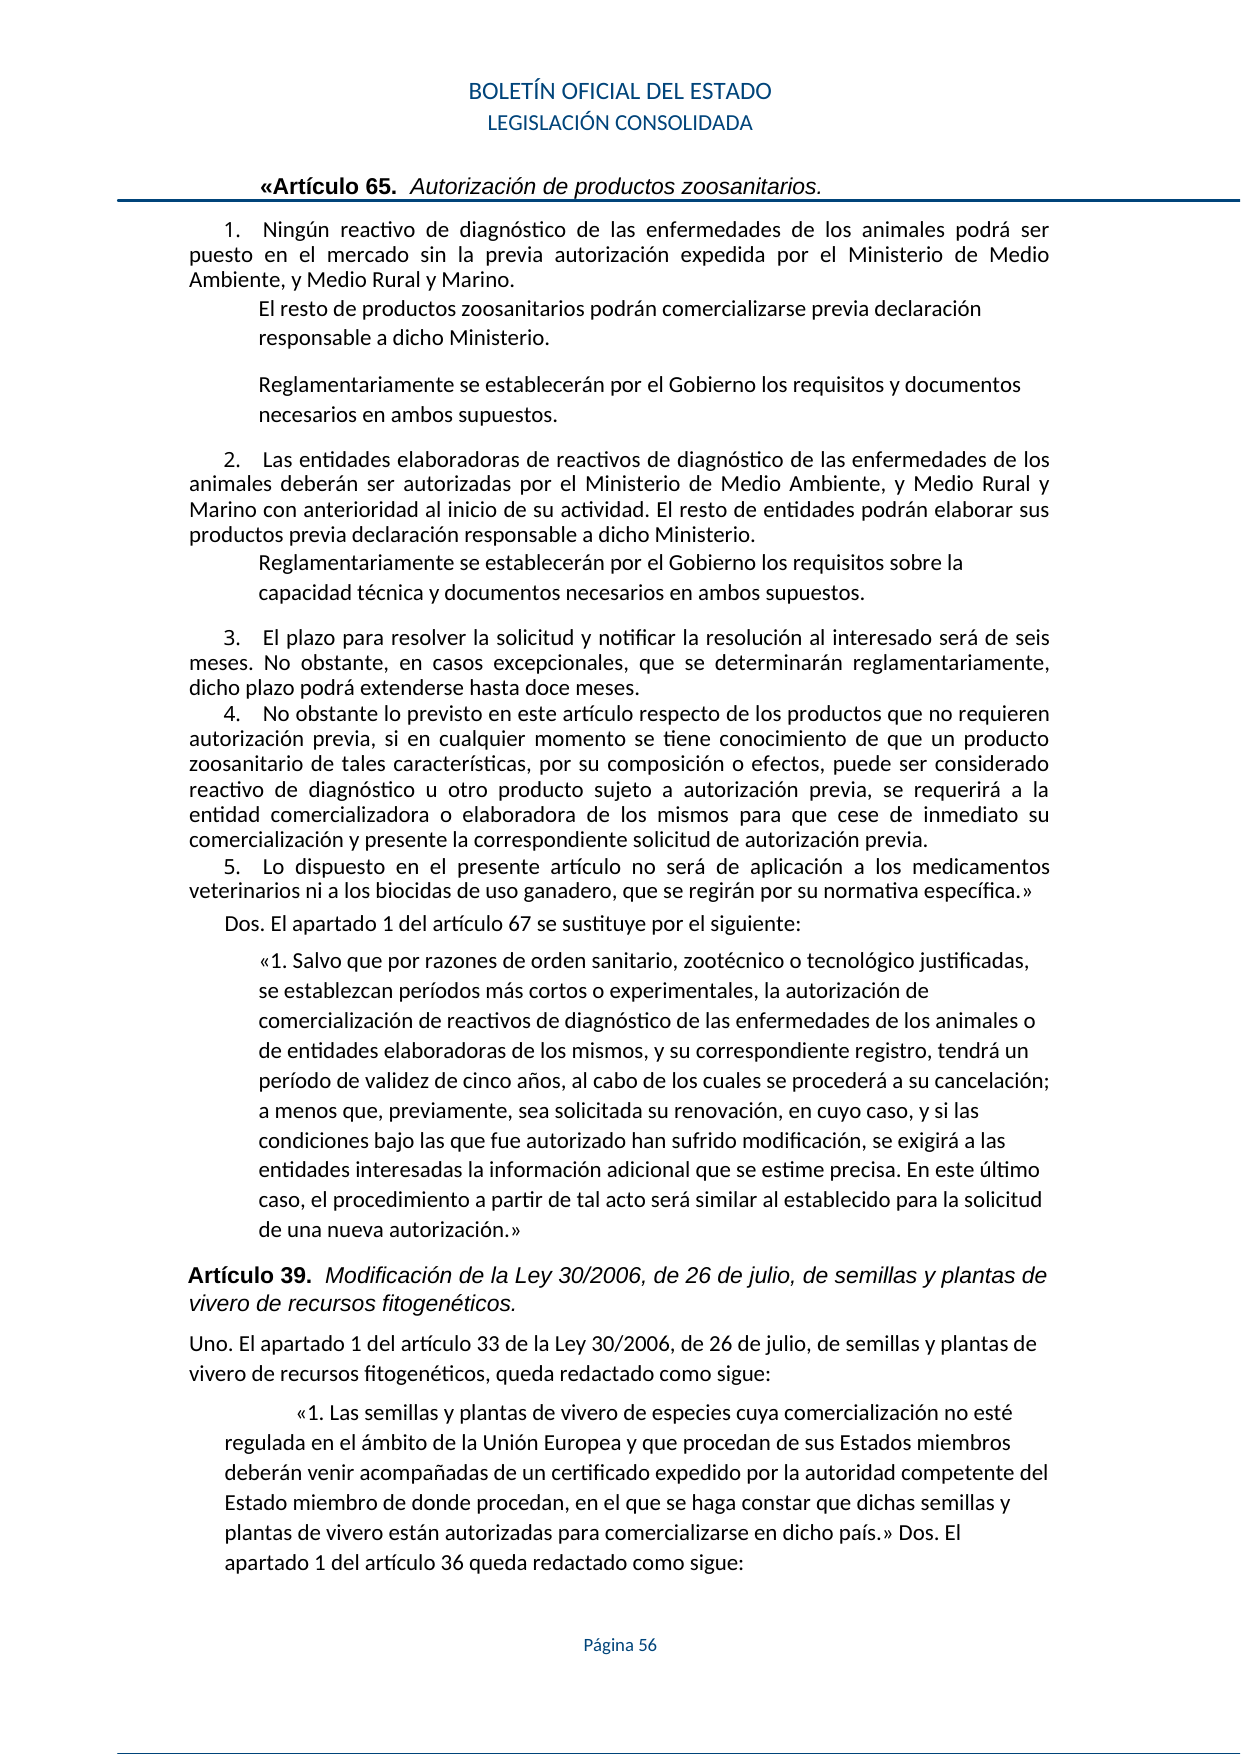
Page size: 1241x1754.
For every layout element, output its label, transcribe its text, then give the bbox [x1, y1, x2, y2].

list No obstante lo previsto en este artículo respecto de los productos que no requieren autorización previa, si en cualquier momento se tiene conocimiento de que un producto zoosanitario de tales características, por su composición o efectos, puede ser considerado reactivo de diagnóstico u otro producto sujeto a autorización previa, se requerirá a la entidad comercializadora o elaboradora de los mismos para que cese de inmediato su comercialización y presente la correspondiente solicitud de autorización previa. [189, 701, 1051, 853]
text Dos. El apartado 1 del artículo 67 se sustituye por el siguiente: [224, 909, 1051, 937]
list Ningún reactivo de diagnóstico de las enfermedades de los animales podrá ser puesto en el mercado sin la previa autorización expedida por el Ministerio de Medio Ambiente, y Medio Rural y Marino. [189, 217, 1051, 293]
text Reglamentariamente se establecerán por el Gobierno los requisitos y documentos necesarios en ambos supuestos. [258, 370, 1051, 428]
text Reglamentariamente se establecerán por el Gobierno los requisitos sobre la capacidad técnica y documentos necesarios en ambos supuestos. [258, 548, 1051, 606]
text Uno. El apartado 1 del artículo 33 de la Ley 30/2006, de 26 de julio, de semillas y plantas de vivero de recursos fitogenéticos, queda redactado como sigue: [189, 1329, 1051, 1387]
text «Artículo 65. Autorización de productos zoosanitarios. [260, 173, 1051, 199]
text El resto de productos zoosanitarios podrán comercializarse previa declaración responsable a dicho Ministerio. [258, 294, 1051, 352]
text «1. Salvo que por razones de orden sanitario, zootécnico o tecnológico justificadas, se establezcan períodos más cortos o experimentales, la autorización de comercialización de reactivos de diagnóstico de las enfermedades de los animales o de entidades elaboradoras de los mismos, y su correspondiente registro, tendrá un período de validez de cinco años, al cabo de los cuales se procederá a su cancelación; a menos que, previamente, sea solicitada su renovación, en cuyo caso, y si las condiciones bajo las que fue autorizado han sufrido modificación, se exigirá a las entidades interesadas la información adicional que se estime precisa. En este último caso, el procedimiento a partir de tal acto será similar al establecido para la solicitud de una nueva autorización.» [258, 946, 1051, 1243]
list Lo dispuesto en el presente artículo no será de aplicación a los medicamentos veterinarios ni a los biocidas de uso ganadero, que se regirán por su normativa específica.» [189, 854, 1051, 904]
list Las entidades elaboradoras de reactivos de diagnóstico de las enfermedades de los animales deberán ser autorizadas por el Ministerio de Medio Ambiente, y Medio Rural y Marino con anterioridad al inicio de su actividad. El resto de entidades podrán elaborar sus productos previa declaración responsable a dicho Ministerio. [189, 447, 1051, 548]
text Artículo 39. Modificación de la Ley 30/2006, de 26 de julio, de semillas y plantas de vivero de recursos fitogenéticos. [187, 1262, 1051, 1316]
text «1. Las semillas y plantas de vivero de especies cuya comercialización no esté regulada en el ámbito de la Unión Europea y que procedan de sus Estados miembros deberán venir acompañadas de un certificado expedido por la autoridad competente del Estado miembro de donde procedan, en el que se haga constar que dichas semillas y plantas de vivero están autorizadas para comercializarse en dicho país.» Dos. El apartado 1 del artículo 36 queda redactado como sigue: [224, 1398, 1051, 1576]
list El plazo para resolver la solicitud y notificar la resolución al interesado será de seis meses. No obstante, en casos excepcionales, que se determinarán reglamentariamente, dicho plazo podrá extenderse hasta doce meses. [189, 625, 1051, 701]
